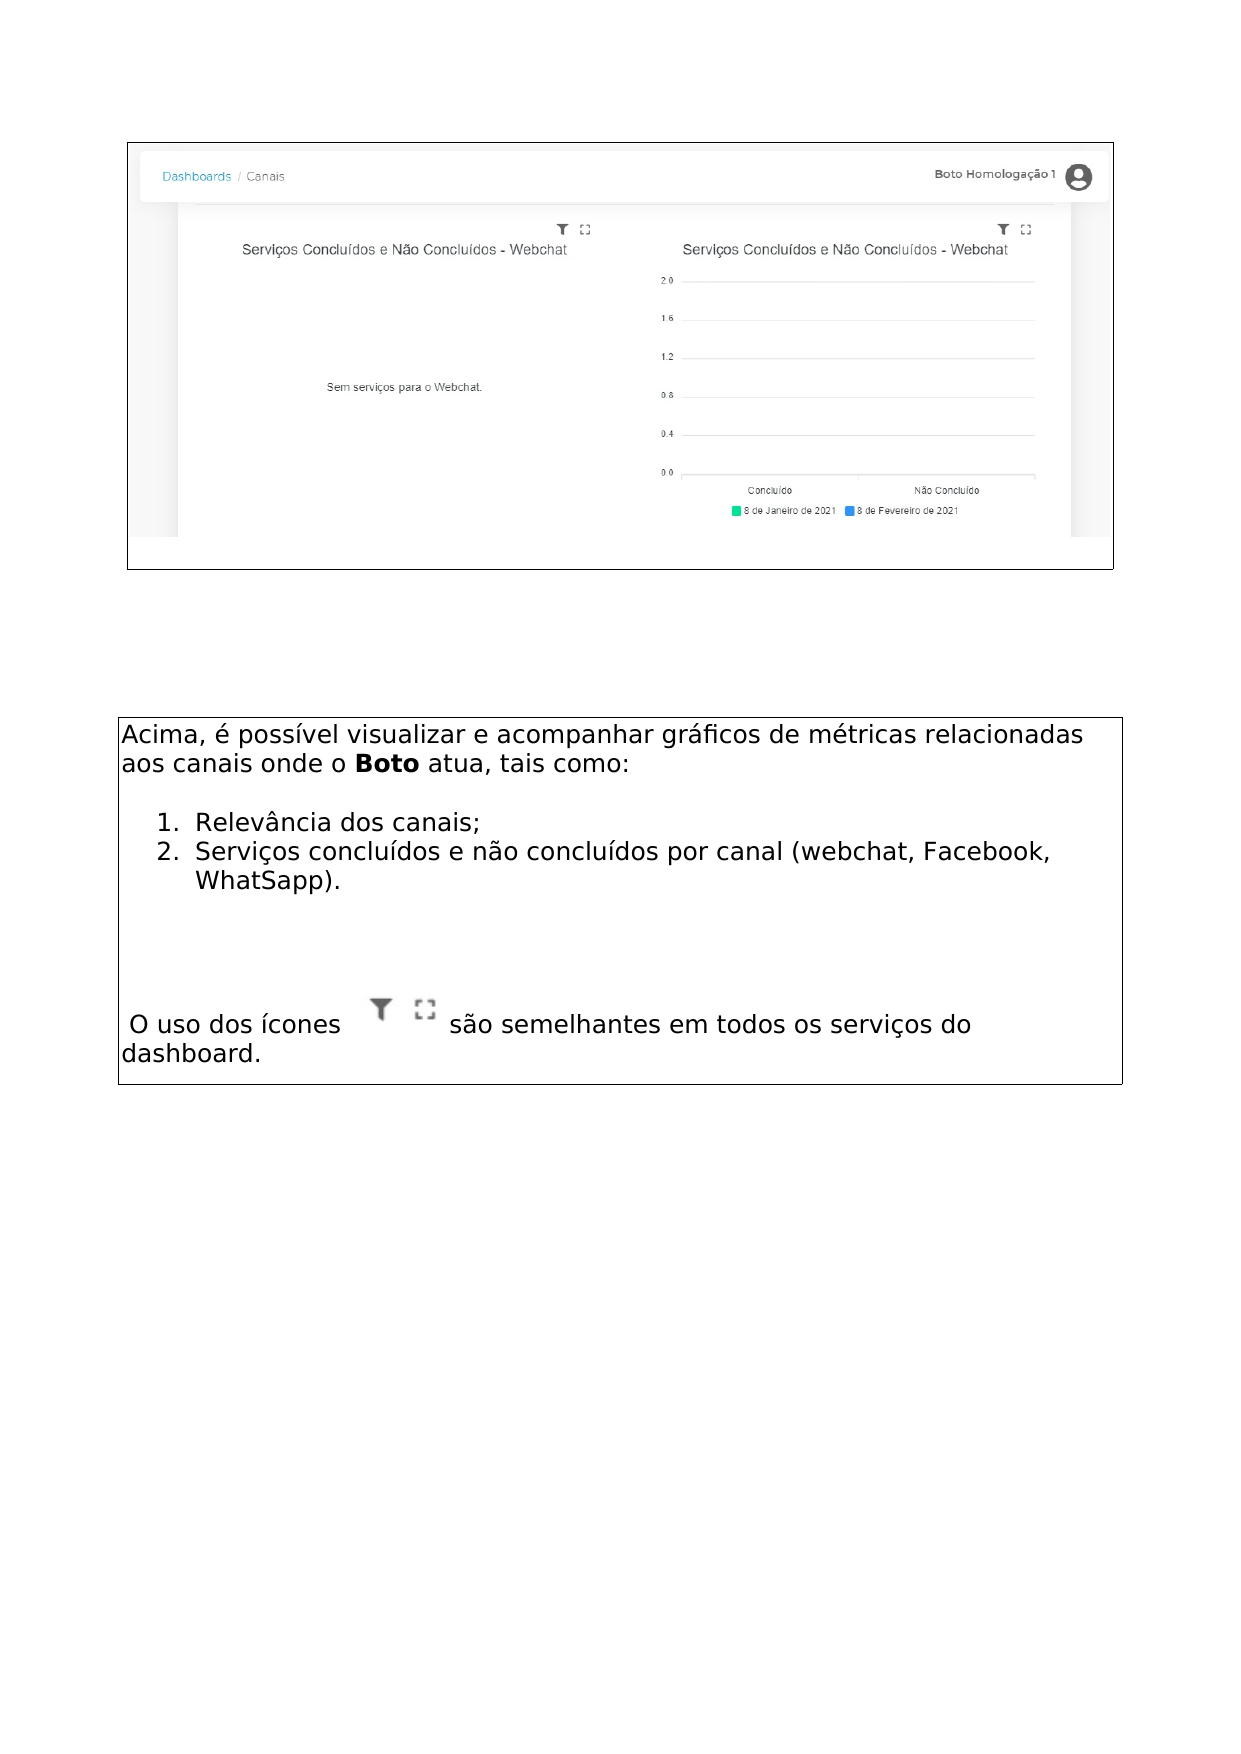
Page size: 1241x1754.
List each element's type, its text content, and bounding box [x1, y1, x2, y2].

table_header Acima, é possível visualizar e acompanhar gráficos de métricas relacionadas aos canais onde o Boto atua, tais como: Relevância dos canais; Serviços concluídos e não concluídos por canal (webchat, Facebook, WhatSapp). O uso dos ícones são semelhantes em todos os serviços do dashboard. [119, 718, 1122, 1084]
table_header [128, 143, 1113, 569]
picture [129, 144, 1111, 537]
picture [349, 983, 442, 1034]
